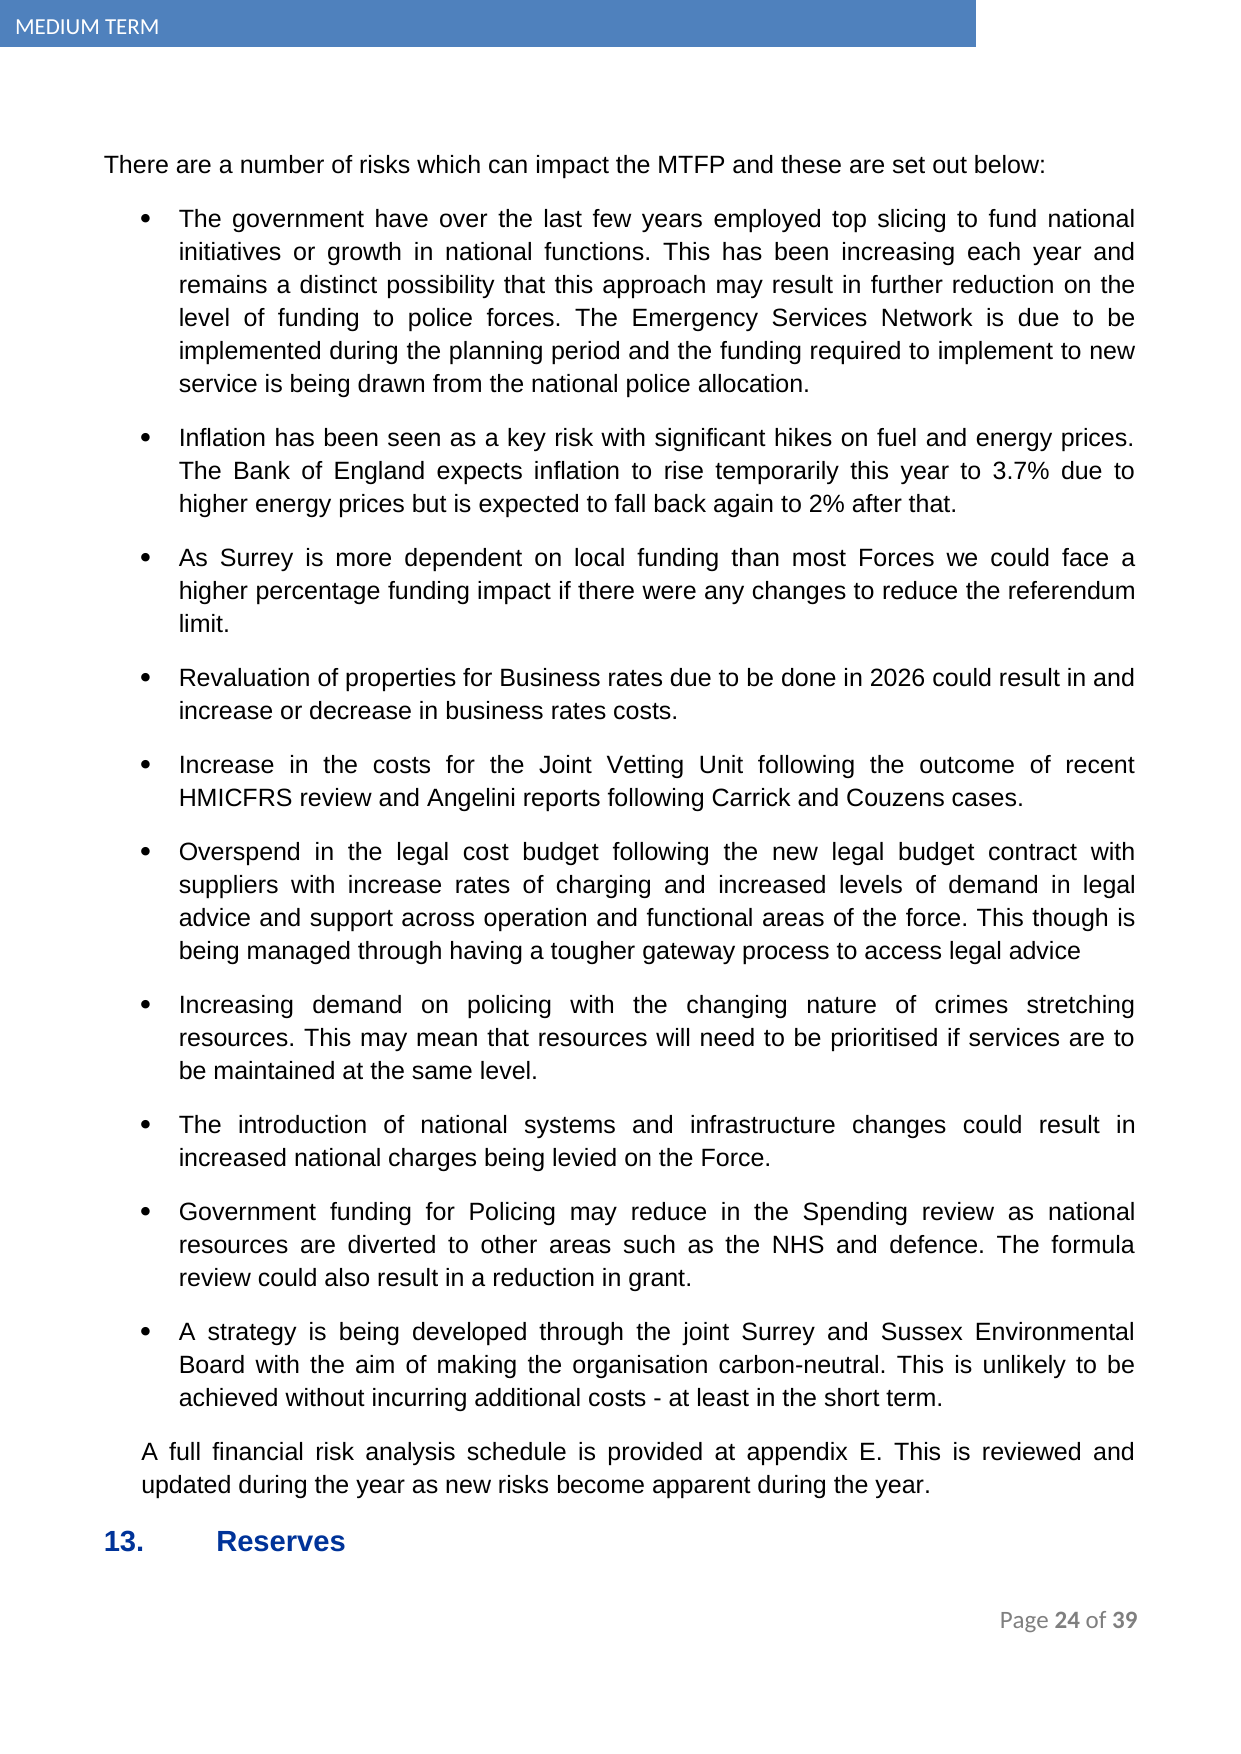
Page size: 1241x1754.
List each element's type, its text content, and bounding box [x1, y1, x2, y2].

text A full financial risk analysis schedule is provided at appendix E. This is reviewed and updated during the year as new risks become apparent during the year. [141, 1437, 1137, 1499]
list Government funding for Policing may reduce in the Spending review as national resources are diverted to other areas such as the NHS and defence. The formula review could also result in a reduction in grant. [141, 1197, 1137, 1292]
list Overspend in the legal cost budget following the new legal budget contract with suppliers with increase rates of charging and increased levels of demand in legal advice and support across operation and functional areas of the force. This though is being managed through having a tougher gateway process to access legal advice [141, 837, 1137, 965]
list Revaluation of properties for Business rates due to be done in 2026 could result in and increase or decrease in business rates costs. [141, 663, 1137, 725]
list As Surrey is more dependent on local funding than most Forces we could face a higher percentage funding impact if there were any changes to reduce the referendum limit. [141, 543, 1137, 638]
text There are a number of risks which can impact the MTFP and these are set out below: [103, 150, 1137, 179]
list Inflation has been seen as a key risk with significant hikes on fuel and energy prices. The Bank of England expects inflation to rise temporarily this year to 3.7% due to higher energy prices but is expected to fall back again to 2% after that. [141, 423, 1137, 518]
list Increasing demand on policing with the changing nature of crimes stretching resources. This may mean that resources will need to be prioritised if services are to be maintained at the same level. [141, 990, 1137, 1085]
list The government have over the last few years employed top slicing to fund national initiatives or growth in national functions. This has been increasing each year and remains a distinct possibility that this approach may result in further reduction on the level of funding to police forces. The Emergency Services Network is due to be implemented during the planning period and the funding required to implement to new service is being drawn from the national police allocation. [141, 204, 1137, 398]
list Reserves [103, 1524, 1137, 1557]
list The introduction of national systems and infrastructure changes could result in increased national charges being levied on the Force. [141, 1110, 1137, 1172]
list A strategy is being developed through the joint Surrey and Sussex Environmental Board with the aim of making the organisation carbon-neutral. This is unlikely to be achieved without incurring additional costs - at least in the short term. [141, 1317, 1137, 1412]
list Increase in the costs for the Joint Vetting Unit following the outcome of recent HMICFRS review and Angelini reports following Carrick and Couzens cases. [141, 750, 1137, 812]
